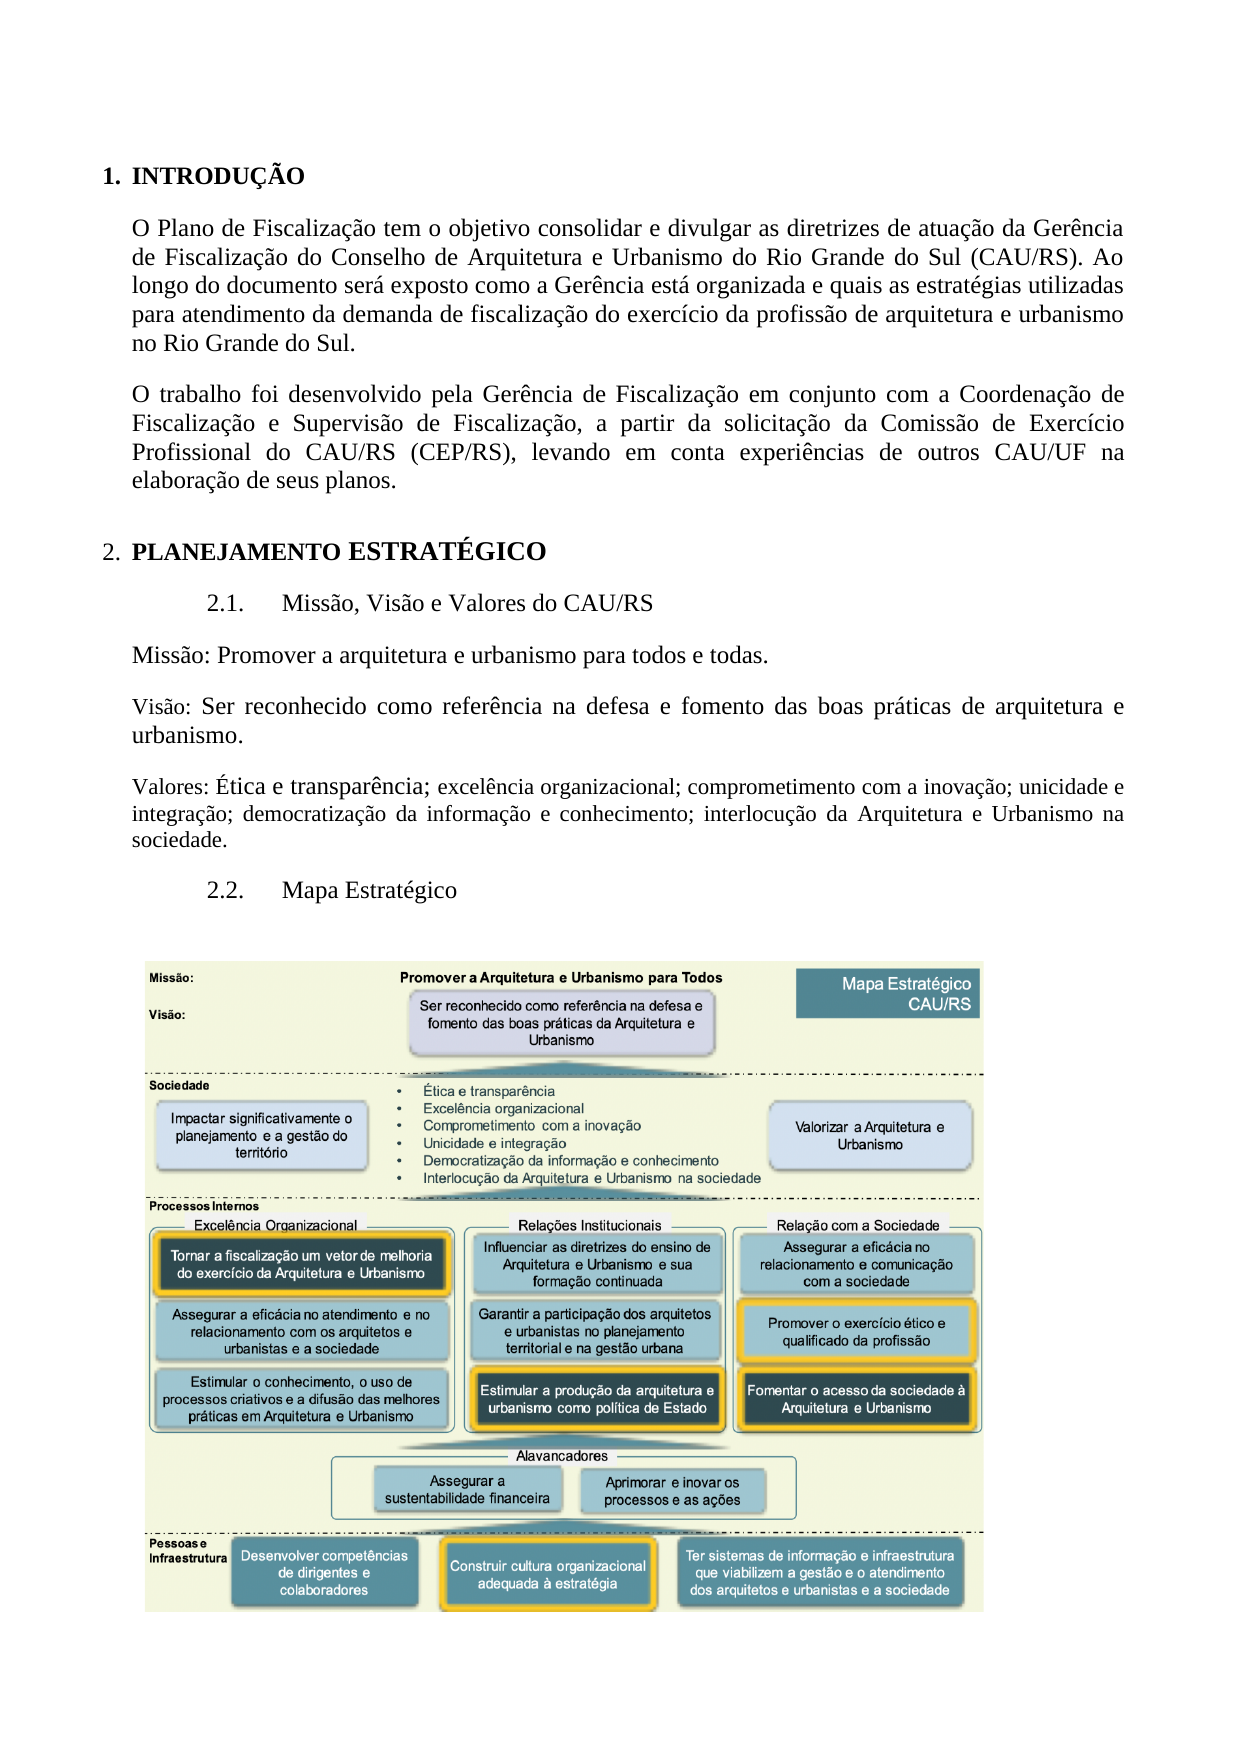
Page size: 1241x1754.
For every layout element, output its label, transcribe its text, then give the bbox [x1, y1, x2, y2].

list PLANEJAMENTO ESTRATÉGICO [102, 535, 1126, 566]
list Missão, Visão e Valores do CAU/RS [207, 588, 1126, 617]
list Mapa Estratégico [207, 875, 1126, 904]
text Missão: Promover a arquitetura e urbanismo para todos e todas. [132, 640, 1126, 668]
text O Plano de Fiscalização tem o objetivo consolidar e divulgar as diretrizes de atuação da Gerência de Fiscalização do Conselho de Arquitetura e Urbanismo do Rio Grande do Sul (CAU/RS). Ao longo do documento será exposto como a Gerência está organizada e quais as estratégias utilizadas para atendimento da demanda de fiscalização do exercício da profissão de arquitetura e urbanismo no Rio Grande do Sul. [132, 213, 1126, 357]
text Visão: Ser reconhecido como referência na defesa e fomento das boas práticas de arquitetura e urbanismo. [132, 691, 1126, 749]
list INTRODUÇÃO [102, 161, 1126, 190]
text O trabalho foi desenvolvido pela Gerência de Fiscalização em conjunto com a Coordenação de Fiscalização e Supervisão de Fiscalização, a partir da solicitação da Comissão de Exercício Profissional do CAU/RS (CEP/RS), levando em conta experiências de outros CAU/UF na elaboração de seus planos. [132, 379, 1126, 494]
text Valores: Ética e transparência; excelência organizacional; comprometimento com a inovação; unicidade e integração; democratização da informação e conhecimento; interlocução da Arquitetura e Urbanismo na sociedade. [132, 771, 1126, 853]
